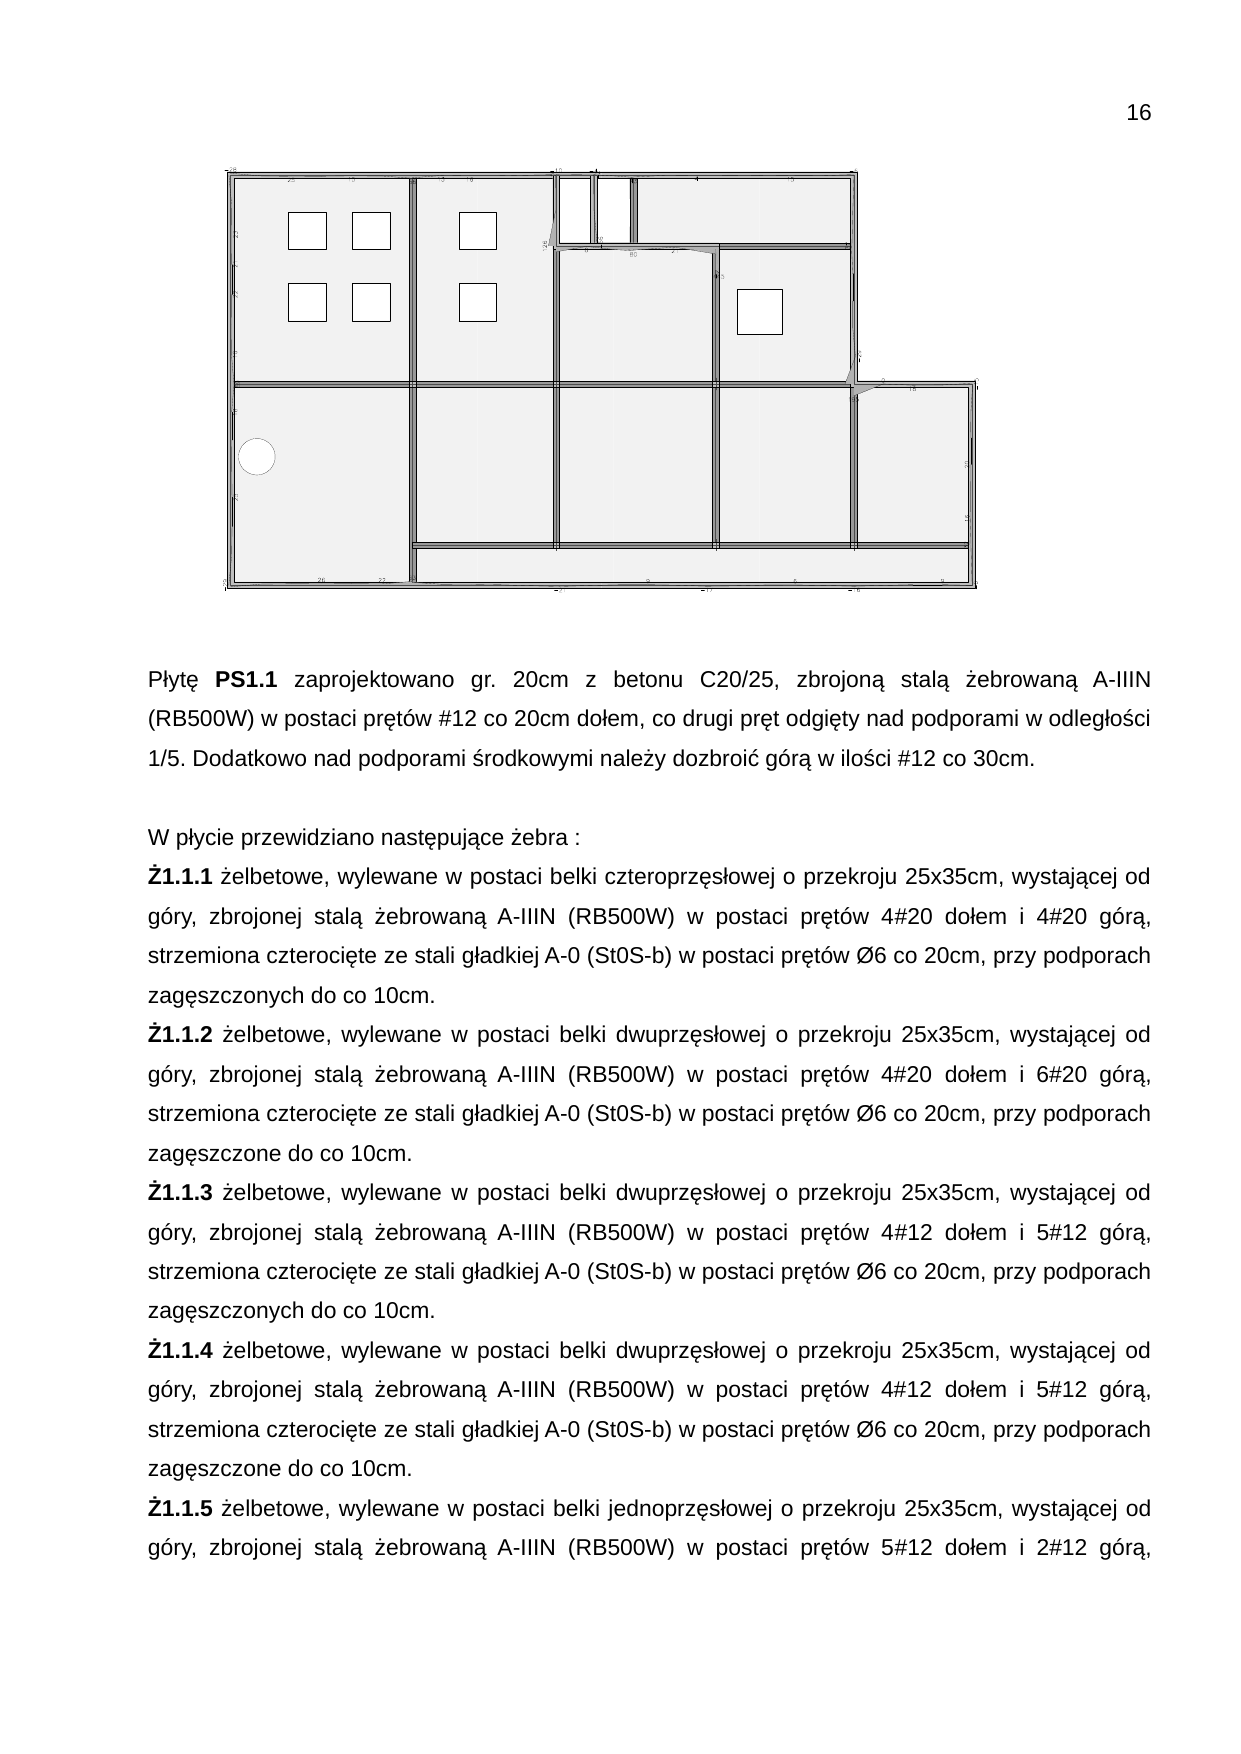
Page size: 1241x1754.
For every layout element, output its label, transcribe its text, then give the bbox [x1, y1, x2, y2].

text Ż1.1.1 żelbetowe, wylewane w postaci belki czteroprzęsłowej o przekroju 25x35cm, wystającej od góry, zbrojonej stalą żebrowaną A-IIIN (RB500W) w postaci prętów 4#20 dołem i 4#20 górą, strzemiona czterocięte ze stali gładkiej A-0 (St0S-b) w postaci prętów Ø6 co 20cm, przy podporach zagęszczonych do co 10cm. [148, 863, 1152, 1008]
text Płytę PS1.1 zaprojektowano gr. 20cm z betonu C20/25, zbrojoną stalą żebrowaną A-IIIN (RB500W) w postaci prętów #12 co 20cm dołem, co drugi pręt odgięty nad podporami w odległości 1/5. Dodatkowo nad podporami środkowymi należy dozbroić górą w ilości #12 co 30cm. [148, 666, 1152, 771]
text Ż1.1.3 żelbetowe, wylewane w postaci belki dwuprzęsłowej o przekroju 25x35cm, wystającej od góry, zbrojonej stalą żebrowaną A-IIIN (RB500W) w postaci prętów 4#12 dołem i 5#12 górą, strzemiona czterocięte ze stali gładkiej A-0 (St0S-b) w postaci prętów Ø6 co 20cm, przy podporach zagęszczonych do co 10cm. [148, 1179, 1152, 1324]
text Ż1.1.4 żelbetowe, wylewane w postaci belki dwuprzęsłowej o przekroju 25x35cm, wystającej od góry, zbrojonej stalą żebrowaną A-IIIN (RB500W) w postaci prętów 4#12 dołem i 5#12 górą, strzemiona czterocięte ze stali gładkiej A-0 (St0S-b) w postaci prętów Ø6 co 20cm, przy podporach zagęszczone do co 10cm. [148, 1337, 1152, 1482]
text Ż1.1.5 żelbetowe, wylewane w postaci belki jednoprzęsłowej o przekroju 25x35cm, wystającej od góry, zbrojonej stalą żebrowaną A-IIIN (RB500W) w postaci prętów 5#12 dołem i 2#12 górą, [148, 1495, 1152, 1561]
text W płycie przewidziano następujące żebra : [148, 824, 1152, 850]
text Ż1.1.2 żelbetowe, wylewane w postaci belki dwuprzęsłowej o przekroju 25x35cm, wystającej od góry, zbrojonej stalą żebrowaną A-IIIN (RB500W) w postaci prętów 4#20 dołem i 6#20 górą, strzemiona czterocięte ze stali gładkiej A-0 (St0S-b) w postaci prętów Ø6 co 20cm, przy podporach zagęszczone do co 10cm. [148, 1021, 1152, 1166]
